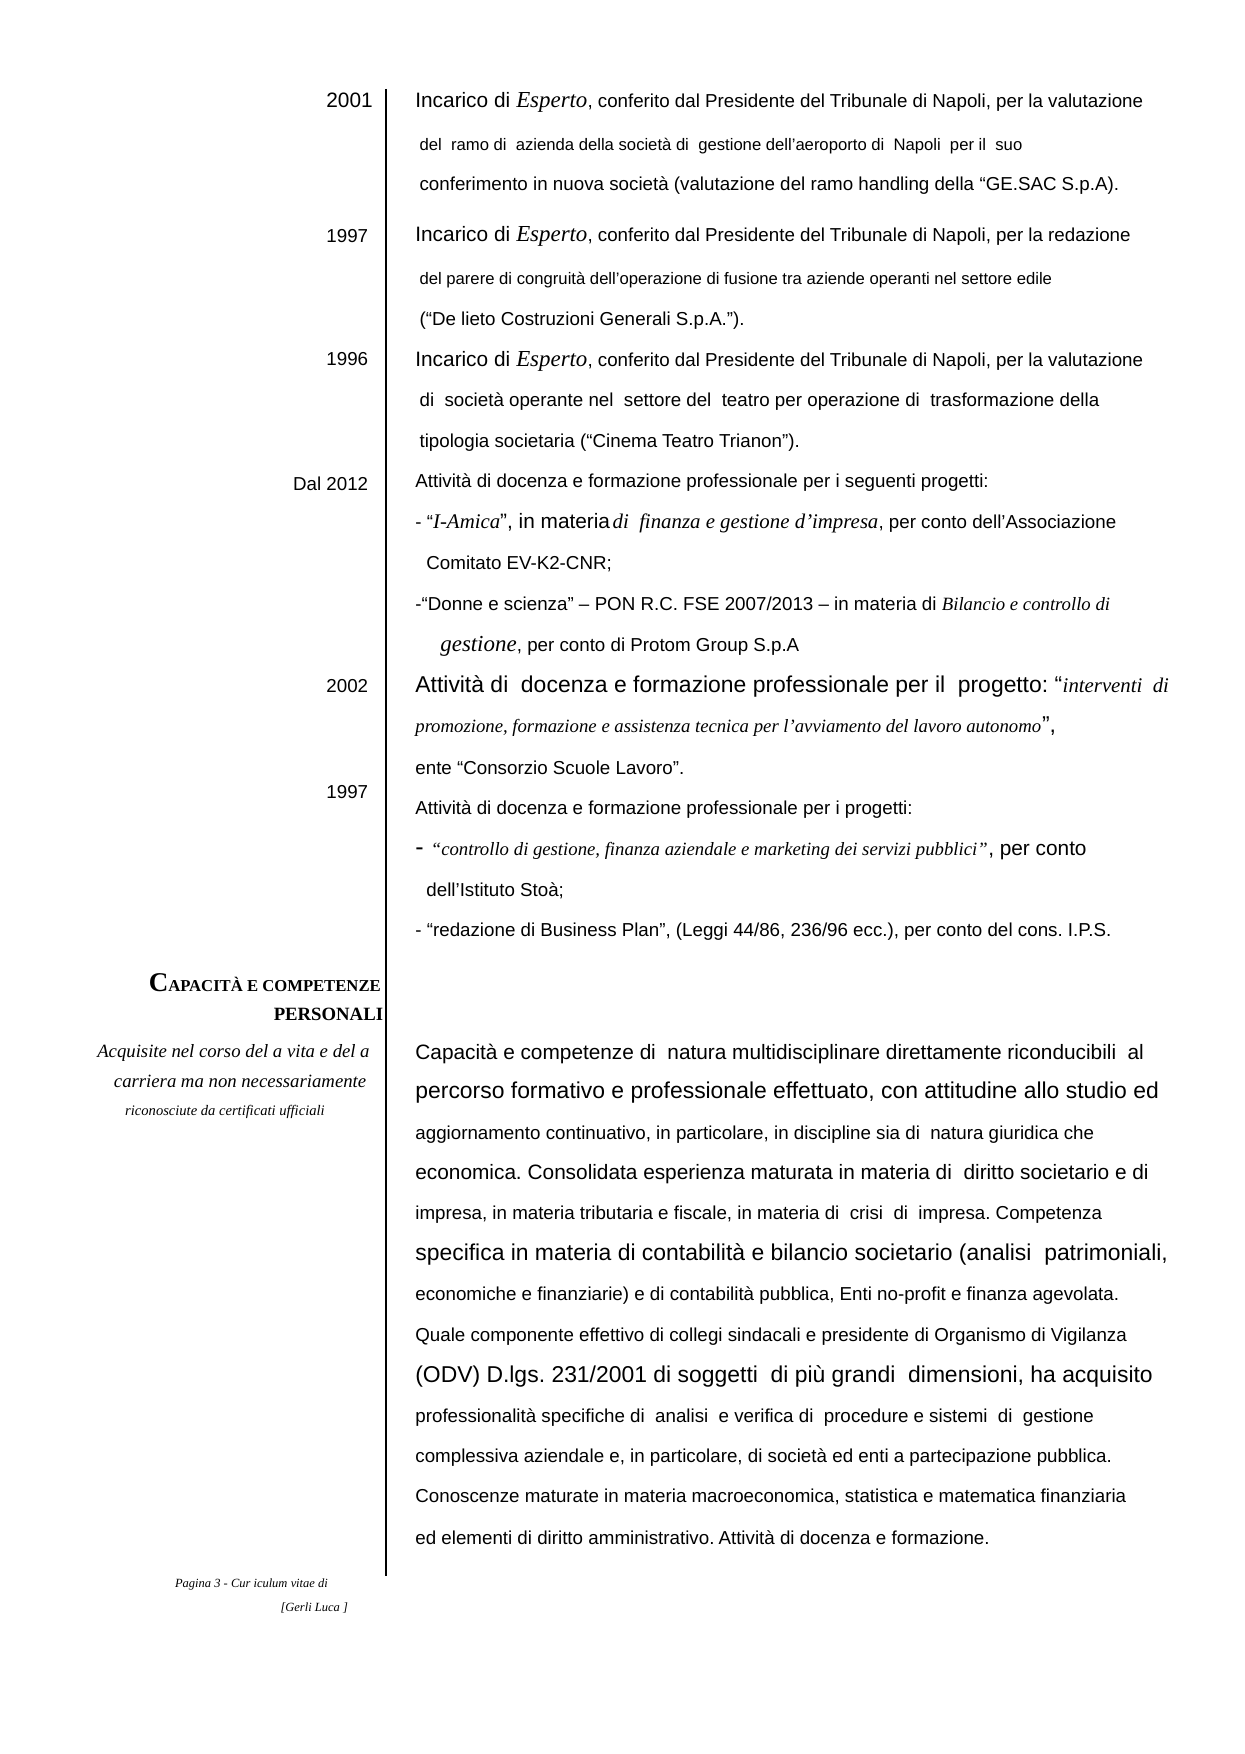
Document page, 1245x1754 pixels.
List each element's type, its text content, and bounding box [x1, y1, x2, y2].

text (“De lieto Costruzioni Generali S.p.A.”). [419, 293, 1231, 333]
text complessiva aziendale e, in particolare, di società ed enti a partecipazione pubblica. [415, 1430, 1231, 1471]
text 2002 [326, 653, 385, 702]
text Attività di docenza e formazione professionale per i progetti: [415, 783, 1231, 823]
text [387, 1065, 415, 1093]
text economiche e finanziarie) e di contabilità pubblica, Enti no-profit e finanza agevolata. [415, 1268, 1231, 1308]
text [387, 461, 415, 498]
text Comitato EV-K2-CNR; [426, 537, 1231, 577]
text carriera ma non necessariamente [114, 1065, 385, 1093]
text 1996 [326, 340, 385, 372]
text del parere di congruità dell’operazione di fusione tra aziende operanti nel settore edile [419, 253, 1231, 293]
text 2001 [326, 69, 415, 117]
text del ramo di azienda della società di gestione dell’aeroporto di Napoli per il suo [419, 117, 1231, 158]
text Attività di docenza e formazione professionale per i seguenti progetti: [415, 455, 1231, 495]
text ed elementi di diritto amministrativo. Attività di docenza e formazione. [415, 1511, 1231, 1552]
text Attività di docenza e formazione professionale per il progetto: “interventi di [415, 659, 1231, 701]
text [387, 961, 415, 999]
text 1997 [326, 205, 385, 251]
text PERSONALI [273, 999, 385, 1026]
text [Gerli Luca ] [280, 1594, 415, 1616]
text [387, 1026, 415, 1065]
text [387, 340, 415, 372]
text economica. Consolidata esperienza maturata in materia di diritto societario e di [415, 1147, 1231, 1188]
text gestione, per conto di Protom Group S.p.A [440, 619, 1231, 659]
text (ODV) D.lgs. 231/2001 di soggetti di più grandi dimensioni, ha acquisito [415, 1350, 1231, 1390]
text - “I-Amica”, in materia di finanza e gestione d’impresa, per conto dell’Associazione [415, 495, 1231, 537]
text riconosciute da certificati ufficiali [125, 1093, 385, 1121]
text - “redazione di Business Plan”, (Leggi 44/86, 236/96 ecc.), per conto del cons. I.P.S. [415, 905, 1231, 945]
text [387, 653, 415, 702]
text [387, 768, 415, 806]
text di società operante nel settore del teatro per operazione di trasformazione della [419, 375, 1231, 415]
text Incarico di Esperto, conferito dal Presidente del Tribunale di Napoli, per la redazione [415, 198, 1231, 253]
text Capacità e competenze di natura multidisciplinare direttamente riconducibili al [415, 1034, 1231, 1066]
text promozione, formazione e assistenza tecnica per l’avviamento del lavoro autonomo”, [415, 701, 1231, 741]
text percorso formativo e professionale effettuato, con attitudine allo studio ed [415, 1066, 1231, 1107]
text Conoscenze maturate in materia macroeconomica, statistica e matematica finanziaria [415, 1471, 1231, 1511]
text professionalità specifiche di analisi e verifica di procedure e sistemi di gestione [415, 1390, 1231, 1430]
text aggiornamento continuativo, in particolare, in discipline sia di natura giuridica che [415, 1107, 1231, 1147]
text -“Donne e scienza” – PON R.C. FSE 2007/2013 – in materia di Bilancio e controllo di [415, 577, 1231, 619]
text [387, 999, 415, 1026]
text tipologia societaria (“Cinema Teatro Trianon”). [419, 415, 1231, 455]
text Incarico di Esperto, conferito dal Presidente del Tribunale di Napoli, per la valutazione [415, 333, 1231, 375]
text CAPACITÀ E COMPETENZE [148, 961, 385, 999]
text ente “Consorzio Scuole Lavoro”. [415, 741, 1231, 783]
text impresa, in materia tributaria e fiscale, in materia di crisi di impresa. Competenza [415, 1188, 1231, 1228]
text Incarico di Esperto, conferito dal Presidente del Tribunale di Napoli, per la valutazione [415, 69, 1231, 117]
text Dal 2012 [293, 461, 385, 498]
text dell’Istituto Stoà; [426, 863, 1231, 905]
text [387, 1093, 415, 1121]
text Quale componente effettivo di collegi sindacali e presidente di Organismo di Vigilanza [415, 1308, 1231, 1350]
text [387, 205, 415, 251]
text Pagina 3 - Cur iculum vitae di [175, 1564, 415, 1594]
text specifica in materia di contabilità e bilancio societario (analisi patrimoniali, [415, 1228, 1231, 1268]
text conferimento in nuova società (valutazione del ramo handling della “GE.SAC S.p.A). [419, 158, 1231, 198]
text Acquisite nel corso del a vita e del a [97, 1026, 385, 1065]
text 1997 [326, 768, 385, 806]
text - “controllo di gestione, finanza aziendale e marketing dei servizi pubblici”, per conto [415, 823, 1231, 863]
